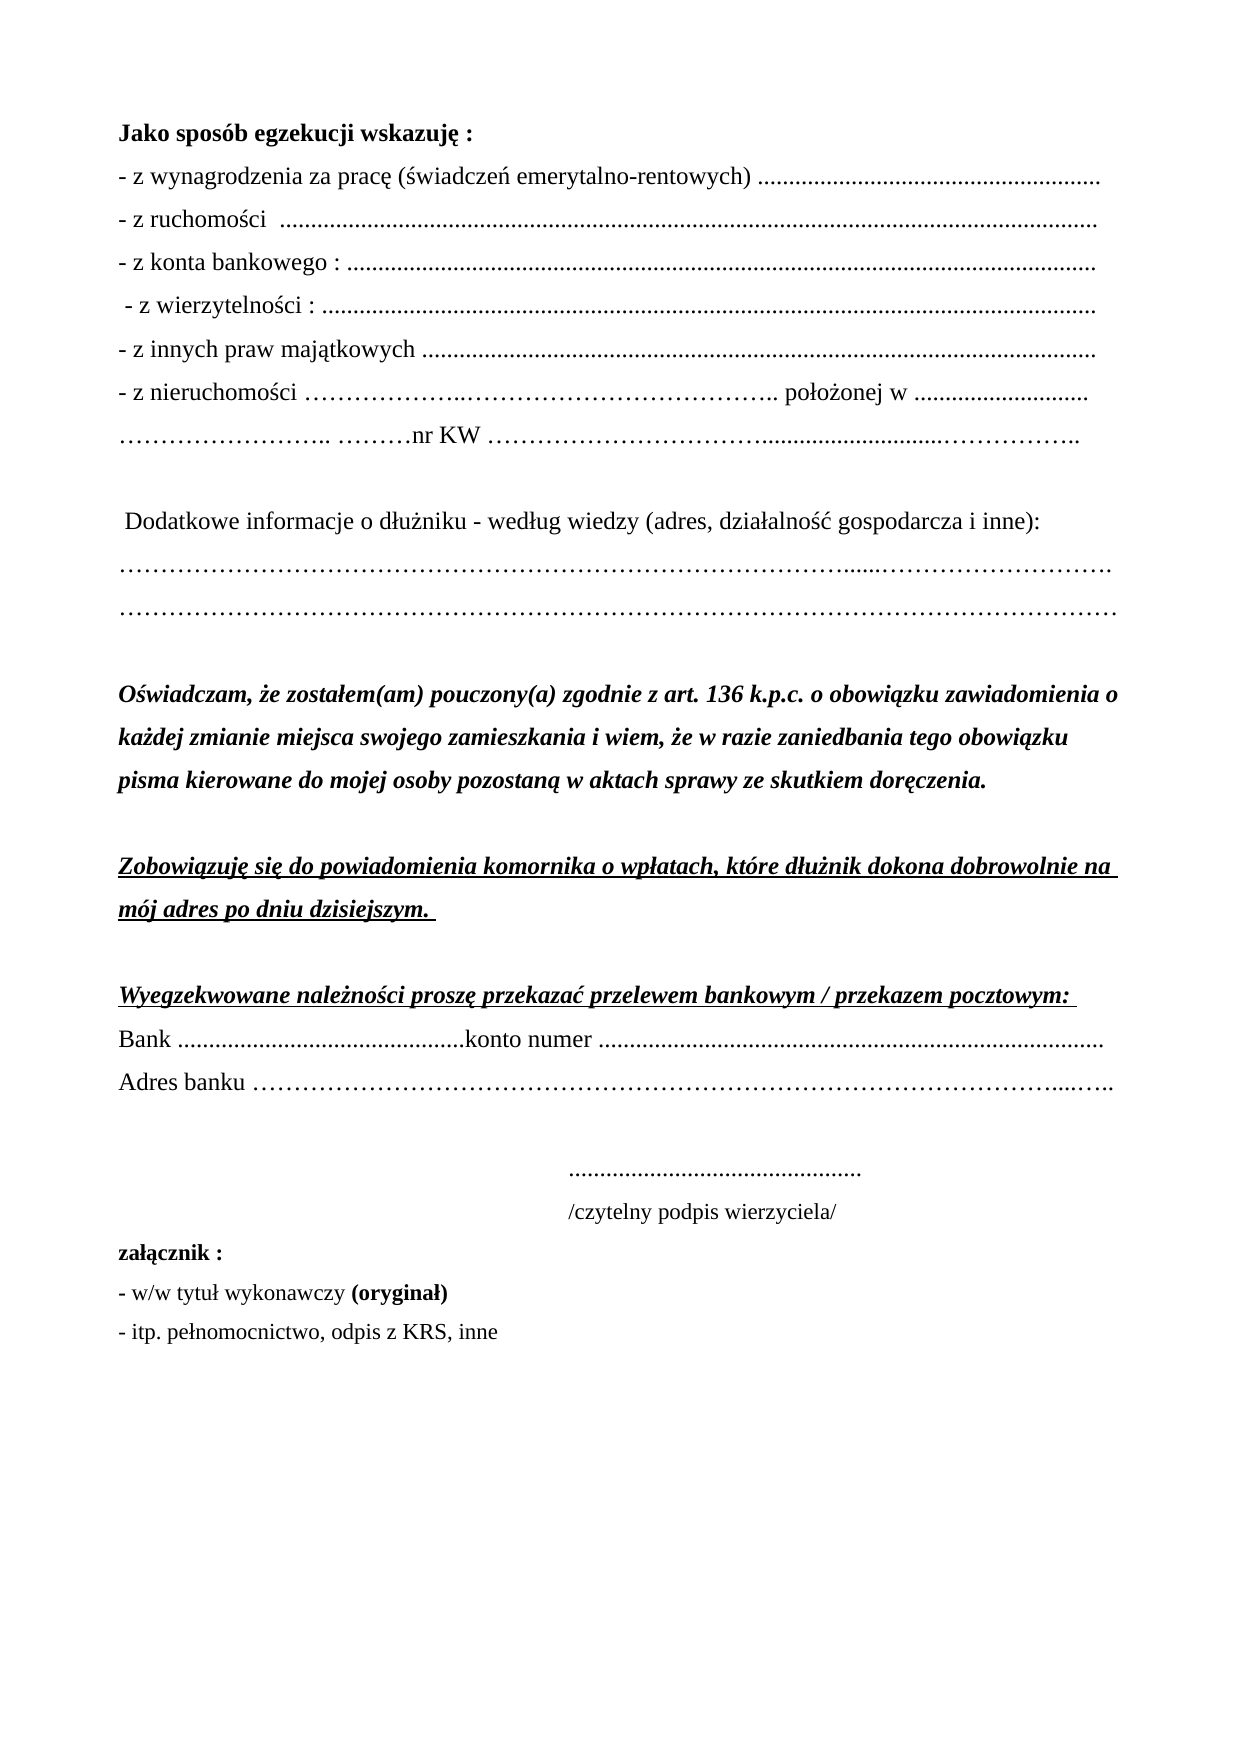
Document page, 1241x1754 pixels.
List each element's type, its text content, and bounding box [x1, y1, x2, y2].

text /czytelny podpis wierzyciela/ [106, 1196, 1122, 1225]
text Dodatkowe informacje o dłużniku - według wiedzy (adres, działalność gospodarcza i inne): [118, 506, 1122, 535]
text ……………………………………………………………………………......………………………. [118, 549, 1122, 578]
text - z wierzytelności : ............................................................................................................................ [118, 291, 1122, 319]
text - z wynagrodzenia za pracę (świadczeń emerytalno-rentowych) ....................................................... [118, 161, 1122, 190]
text Jako sposób egzekucji wskazuję : [118, 118, 1122, 147]
text załącznik : [118, 1239, 1122, 1266]
text ............................................... [106, 1153, 1122, 1182]
text Bank ..............................................konto numer ................................................................................. [118, 1024, 1122, 1052]
text - itp. pełnomocnictwo, odpis z KRS, inne [118, 1318, 1122, 1345]
text ………………………………………………………………………………………………………… [118, 592, 1122, 621]
text Wyegzekwowane należności proszę przekazać przelewem bankowym / przekazem pocztowym: [118, 981, 1122, 1009]
text - z nieruchomości ………………..……………………………….. położonej w ............................ …………………….. ………nr KW …………………………….............................…………….. [118, 377, 1122, 449]
text - w/w tytuł wykonawczy (oryginał) [118, 1279, 1122, 1305]
text Adres banku ……………………………………………………………………………………....….. [118, 1067, 1122, 1096]
text - z konta bankowego : ........................................................................................................................ [118, 247, 1122, 276]
text Oświadczam, że zostałem(am) pouczony(a) zgodnie z art. 136 k.p.c. o obowiązku zawiadomienia o każdej zmianie miejsca swojego zamieszkania i wiem, że w razie zaniedbania tego obowiązku pisma kierowane do mojej osoby pozostaną w aktach sprawy ze skutkiem doręczenia. [118, 679, 1122, 794]
text Zobowiązuję się do powiadomienia komornika o wpłatach, które dłużnik dokona dobrowolnie na mój adres po dniu dzisiejszym. [118, 851, 1122, 923]
text - z ruchomości ................................................................................................................................... [118, 204, 1122, 233]
text - z innych praw majątkowych ............................................................................................................ [118, 334, 1122, 362]
